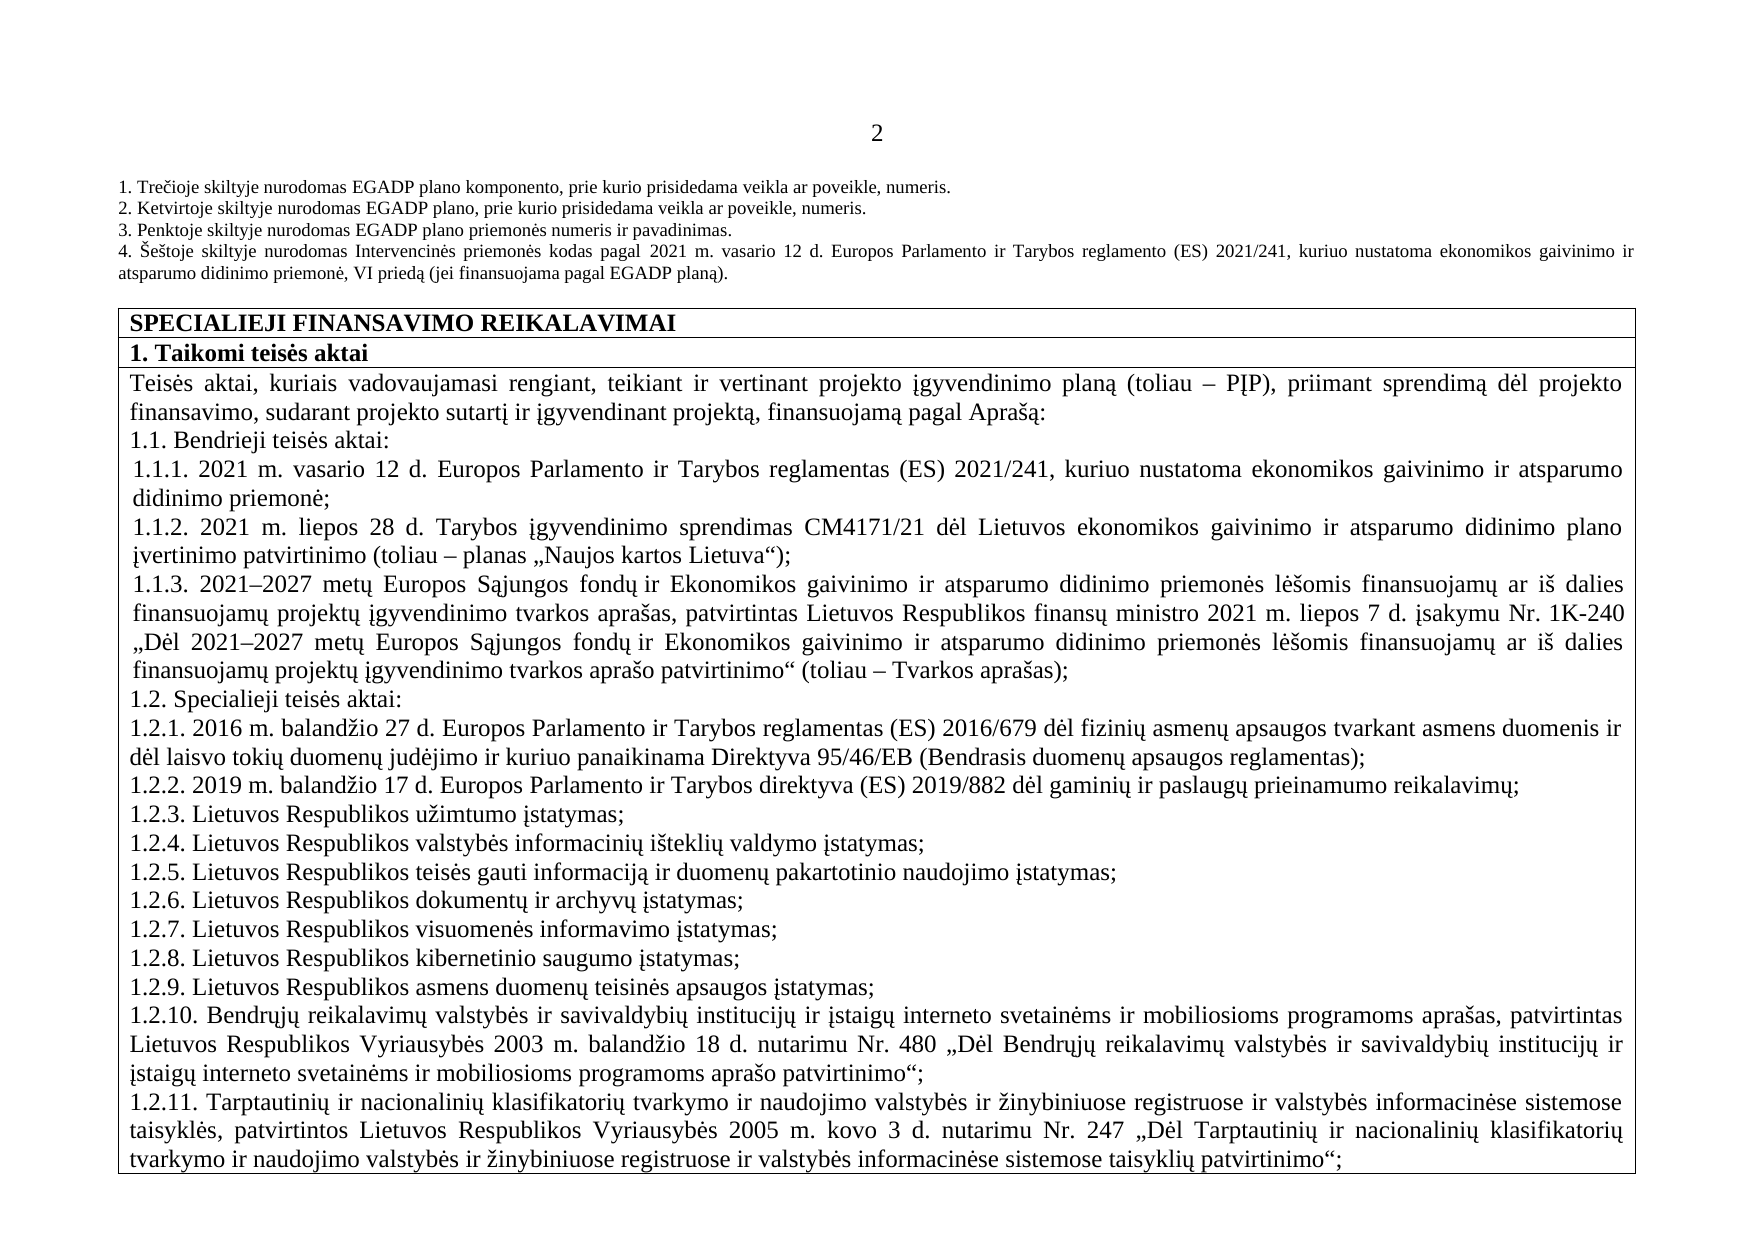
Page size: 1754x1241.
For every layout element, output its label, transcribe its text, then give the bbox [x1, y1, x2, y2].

text 4. Šeštoje skiltyje nurodomas Intervencinės priemonės kodas pagal 2021 m. vasario 12 d. Europos Parlamento ir Tarybos reglamento (ES) 2021/241, kuriuo nustatoma ekonomikos gaivinimo ir atsparumo didinimo priemonė, VI priedą (jei finansuojama pagal EGADP planą). [118, 240, 1636, 283]
text 2. Ketvirtoje skiltyje nurodomas EGADP plano, prie kurio prisidedama veikla ar poveikle, numeris. [118, 197, 1636, 219]
text 3. Penktoje skiltyje nurodomas EGADP plano priemonės numeris ir pavadinimas. [118, 219, 1636, 240]
text 1. Trečioje skiltyje nurodomas EGADP plano komponento, prie kurio prisidedama veikla ar poveikle, numeris. [118, 176, 1636, 197]
table_cell Teisės aktai, kuriais vadovaujamasi rengiant, teikiant ir vertinant projekto įgyvendinimo planą (toliau – PĮP), priimant sprendimą dėl projekto finansavimo, sudarant projekto sutartį ir įgyvendinant projektą, finansuojamą pagal Aprašą: 1.1. Bendrieji teisės aktai: 1.1.1. 2021 m. vasario 12 d. Europos Parlamento ir Tarybos reglamentas (ES) 2021/241, kuriuo nustatoma ekonomikos gaivinimo ir atsparumo didinimo priemonė; 1.1.2. 2021 m. liepos 28 d. Tarybos įgyvendinimo sprendimas CM4171/21 dėl Lietuvos ekonomikos gaivinimo ir atsparumo didinimo plano įvertinimo patvirtinimo (toliau – planas „Naujos kartos Lietuva“); 1.1.3. 2021–2027 metų Europos Sąjungos fondų ir Ekonomikos gaivinimo ir atsparumo didinimo priemonės lėšomis finansuojamų ar iš dalies finansuojamų projektų įgyvendinimo tvarkos aprašas, patvirtintas Lietuvos Respublikos finansų ministro 2021 m. liepos 7 d. įsakymu Nr. 1K-240 „Dėl 2021–2027 metų Europos Sąjungos fondų ir Ekonomikos gaivinimo ir atsparumo didinimo priemonės lėšomis finansuojamų ar iš dalies finansuojamų projektų įgyvendinimo tvarkos aprašo patvirtinimo“ (toliau – Tvarkos aprašas); 1.2. Specialieji teisės aktai: 1.2.1. 2016 m. balandžio 27 d. Europos Parlamento ir Tarybos reglamentas (ES) 2016/679 dėl fizinių asmenų apsaugos tvarkant asmens duomenis ir dėl laisvo tokių duomenų judėjimo ir kuriuo panaikinama Direktyva 95/46/EB (Bendrasis duomenų apsaugos reglamentas); 1.2.2. 2019 m. balandžio 17 d. Europos Parlamento ir Tarybos direktyva (ES) 2019/882 dėl gaminių ir paslaugų prieinamumo reikalavimų; 1.2.3. Lietuvos Respublikos užimtumo įstatymas; 1.2.4. Lietuvos Respublikos valstybės informacinių išteklių valdymo įstatymas; 1.2.5. Lietuvos Respublikos teisės gauti informaciją ir duomenų pakartotinio naudojimo įstatymas; 1.2.6. Lietuvos Respublikos dokumentų ir archyvų įstatymas; 1.2.7. Lietuvos Respublikos visuomenės informavimo įstatymas; 1.2.8. Lietuvos Respublikos kibernetinio saugumo įstatymas; 1.2.9. Lietuvos Respublikos asmens duomenų teisinės apsaugos įstatymas; 1.2.10. Bendrųjų reikalavimų valstybės ir savivaldybių institucijų ir įstaigų interneto svetainėms ir mobiliosioms programoms aprašas, patvirtintas Lietuvos Respublikos Vyriausybės 2003 m. balandžio 18 d. nutarimu Nr. 480 „Dėl Bendrųjų reikalavimų valstybės ir savivaldybių institucijų ir įstaigų interneto svetainėms ir mobiliosioms programoms aprašo patvirtinimo“; 1.2.11. Tarptautinių ir nacionalinių klasifikatorių tvarkymo ir naudojimo valstybės ir žinybiniuose registruose ir valstybės informacinėse sistemose taisyklės, patvirtintos Lietuvos Respublikos Vyriausybės 2005 m. kovo 3 d. nutarimu Nr. 247 „Dėl Tarptautinių ir nacionalinių klasifikatorių tvarkymo ir naudojimo valstybės ir žinybiniuose registruose ir valstybės informacinėse sistemose taisyklių patvirtinimo“; [119, 368, 1635, 1173]
table_header SPECIALIEJI FINANSAVIMO REIKALAVIMAI [119, 309, 1635, 337]
table_cell 1. Taikomi teisės aktai [119, 338, 1635, 367]
